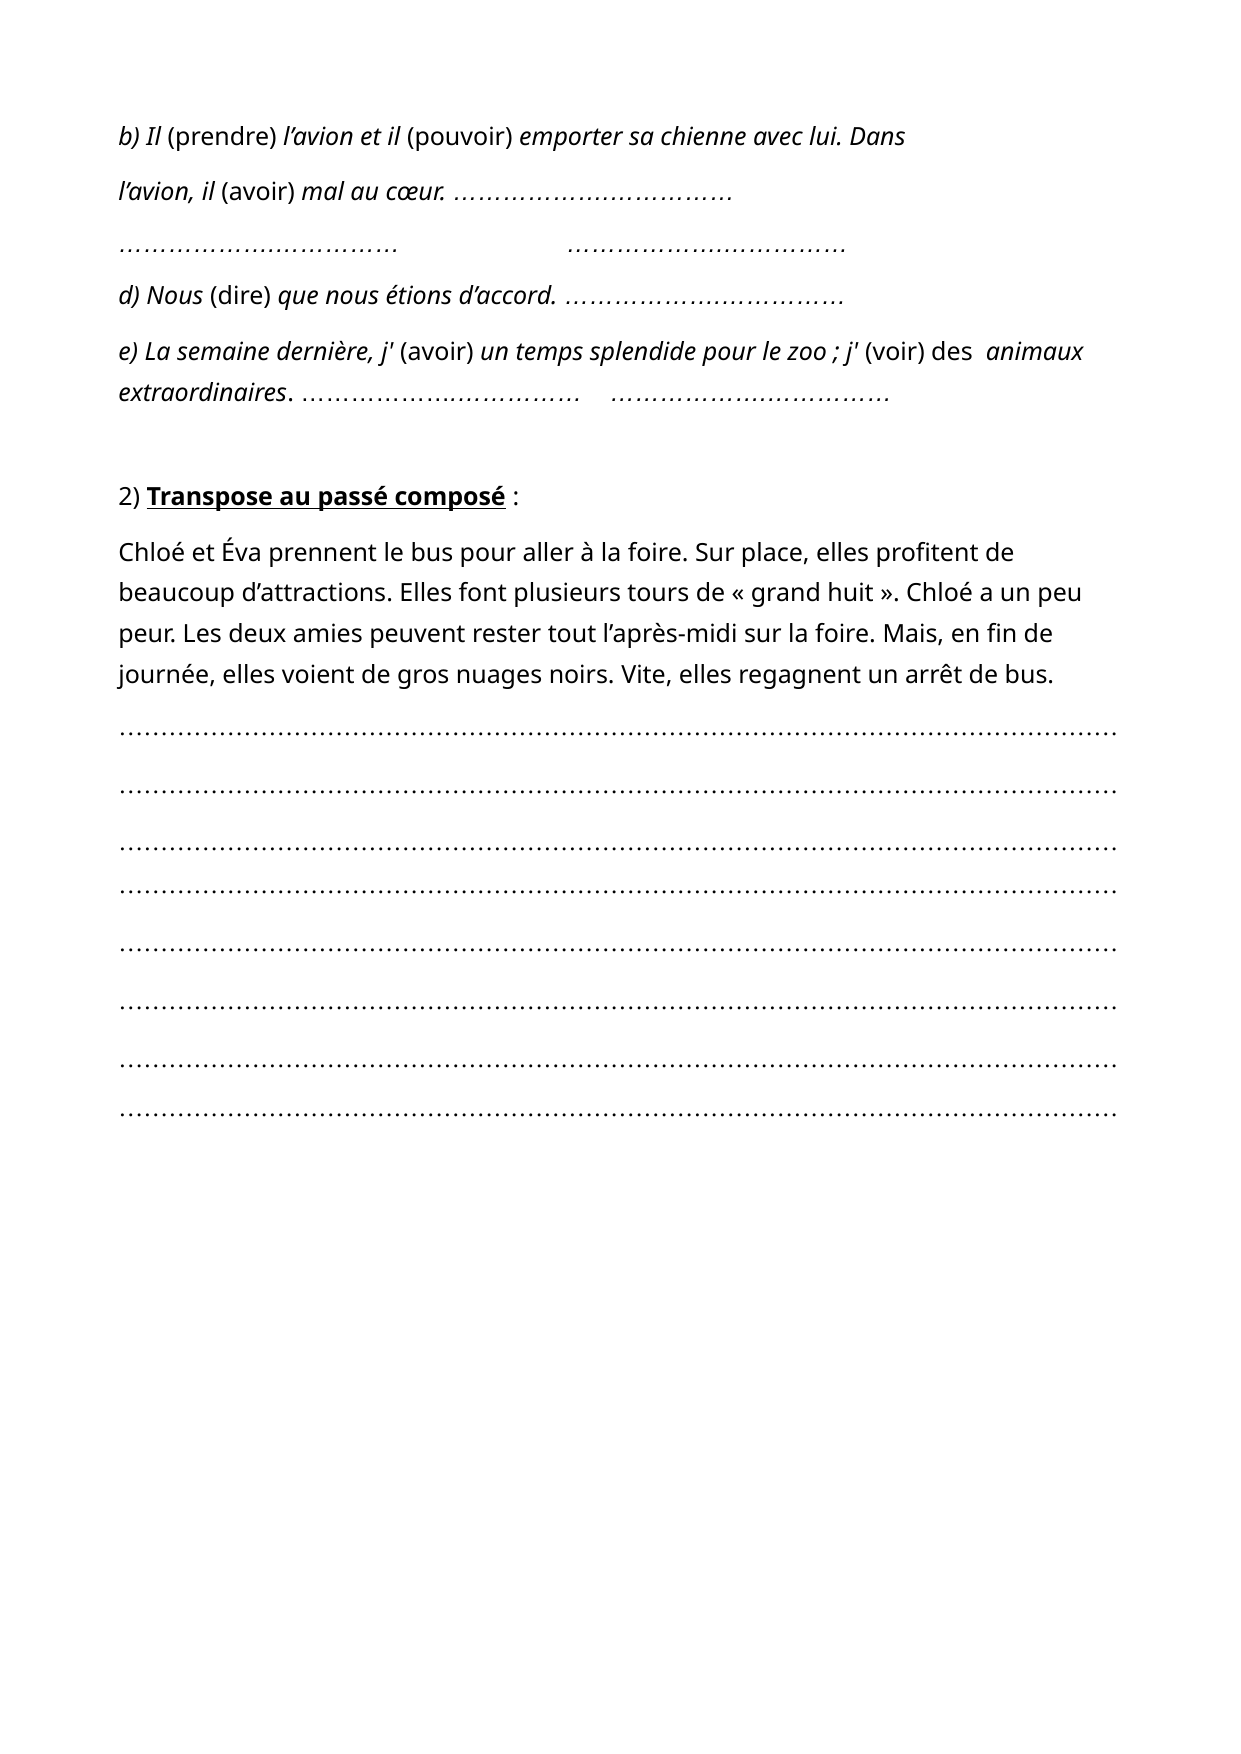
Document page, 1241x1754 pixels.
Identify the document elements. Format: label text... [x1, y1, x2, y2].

text l’avion, il (avoir) mal au cœur. ……………….…………… [118, 173, 1122, 208]
text e) La semaine dernière, j' (avoir) un temps splendide pour le zoo ; j' (voir) des animaux extraordinaires. ……………….…………… ……………….…………… [118, 333, 1122, 408]
text Chloé et Éva prennent le bus pour aller à la foire. Sur place, elles profitent de beaucoup d’attractions. Elles font plusieurs tours de « grand huit ». Chloé a un peu peur. Les deux amies peuvent rester tout l’après-midi sur la foire. Mais, en fin de journée, elles voient de gros nuages noirs. Vite, elles regagnent un arrêt de bus. [118, 534, 1122, 691]
text b) Il (prendre) l’avion et il (pouvoir) emporter sa chienne avec lui. Dans [118, 118, 1122, 152]
text ………………………………………………………………………………………………………… [118, 928, 1122, 957]
text d) Nous (dire) que nous étions d’accord. ……………….…………… [118, 278, 1122, 312]
text ………………………………………………………………………………………………………… [118, 986, 1122, 1015]
text ………………………………………………………………………………………………………… [118, 1093, 1122, 1122]
text ………………………………………………………………………………………………………… [118, 712, 1122, 741]
text ………………………………………………………………………………………………………… [118, 1044, 1122, 1072]
text ………………………………………………………………………………………………………… [118, 770, 1122, 798]
text 2) Transpose au passé composé : [118, 479, 1122, 513]
text …………………………………………………………………………………………………………………………………………………………………………………………………………………… [118, 827, 1122, 899]
text ……………….…………… ……………….…………… [118, 229, 1122, 258]
